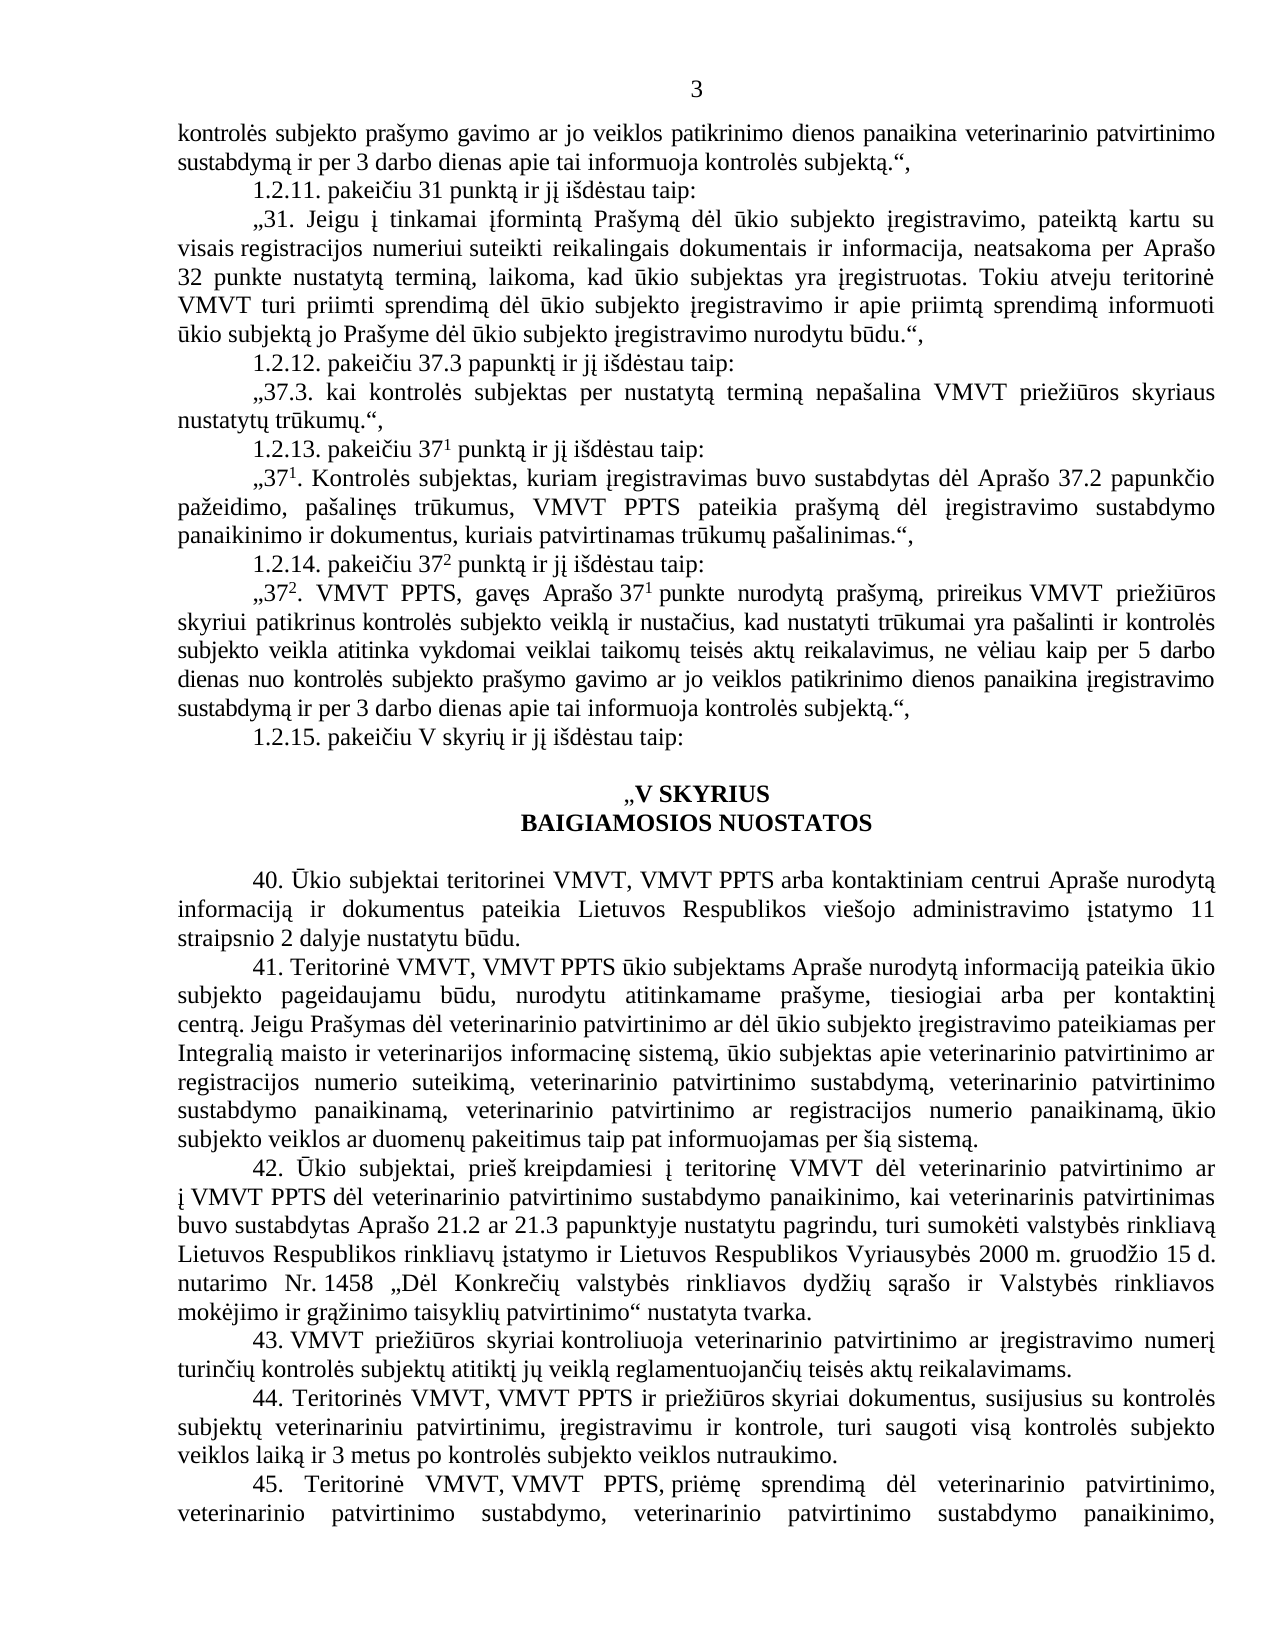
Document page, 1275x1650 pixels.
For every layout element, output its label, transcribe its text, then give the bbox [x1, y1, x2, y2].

text 43. VMVT priežiūros skyriai kontroliuoja veterinarinio patvirtinimo ar įregistravimo numerį turinčių kontrolės subjektų atitiktį jų veiklą reglamentuojančių teisės aktų reikalavimams. [177, 1326, 1216, 1383]
text 40. Ūkio subjektai teritorinei VMVT, VMVT PPTS arba kontaktiniam centrui Apraše nurodytą informaciją ir dokumentus pateikia Lietuvos Respublikos viešojo administravimo įstatymo 11 straipsnio 2 dalyje nustatytu būdu. [177, 866, 1216, 952]
text 45. Teritorinė VMVT, VMVT PPTS, priėmę sprendimą dėl veterinarinio patvirtinimo, veterinarinio patvirtinimo sustabdymo, veterinarinio patvirtinimo sustabdymo panaikinimo, [177, 1469, 1216, 1527]
text 1.2.12. pakeičiu 37.3 papunktį ir jį išdėstau taip: [177, 348, 1216, 377]
text „31. Jeigu į tinkamai įformintą Prašymą dėl ūkio subjekto įregistravimo, pateiktą kartu su visais registracijos numeriui suteikti reikalingais dokumentais ir informacija, neatsakoma per Aprašo 32 punkte nustatytą terminą, laikoma, kad ūkio subjektas yra įregistruotas. Tokiu atveju teritorinė VMVT turi priimti sprendimą dėl ūkio subjekto įregistravimo ir apie priimtą sprendimą informuoti ūkio subjektą jo Prašyme dėl ūkio subjekto įregistravimo nurodytu būdu.“, [177, 204, 1216, 348]
text 1.2.13. pakeičiu 371 punktą ir jį išdėstau taip: [177, 434, 1216, 463]
text 1.2.14. pakeičiu 372 punktą ir jį išdėstau taip: [177, 549, 1216, 578]
text 1.2.15. pakeičiu V skyrių ir jį išdėstau taip: [177, 722, 1216, 751]
text 42. Ūkio subjektai, prieš kreipdamiesi į teritorinę VMVT dėl veterinarinio patvirtinimo ar į VMVT PPTS dėl veterinarinio patvirtinimo sustabdymo panaikinimo, kai veterinarinis patvirtinimas buvo sustabdytas Aprašo 21.2 ar 21.3 papunktyje nustatytu pagrindu, turi sumokėti valstybės rinkliavą Lietuvos Respublikos rinkliavų įstatymo ir Lietuvos Respublikos Vyriausybės 2000 m. gruodžio 15 d. nutarimo Nr. 1458 „Dėl Konkrečių valstybės rinkliavos dydžių sąrašo ir Valstybės rinkliavos mokėjimo ir grąžinimo taisyklių patvirtinimo“ nustatyta tvarka. [177, 1153, 1216, 1326]
text „371. Kontrolės subjektas, kuriam įregistravimas buvo sustabdytas dėl Aprašo 37.2 papunkčio pažeidimo, pašalinęs trūkumus, VMVT PPTS pateikia prašymą dėl įregistravimo sustabdymo panaikinimo ir dokumentus, kuriais patvirtinamas trūkumų pašalinimas.“, [177, 463, 1216, 549]
text „V SKYRIUS [177, 779, 1216, 808]
text BAIGIAMOSIOS NUOSTATOS [177, 808, 1216, 837]
text „37.3. kai kontrolės subjektas per nustatytą terminą nepašalina VMVT priežiūros skyriaus nustatytų trūkumų.“, [177, 377, 1216, 434]
text 41. Teritorinė VMVT, VMVT PPTS ūkio subjektams Apraše nurodytą informaciją pateikia ūkio subjekto pageidaujamu būdu, nurodytu atitinkamame prašyme, tiesiogiai arba per kontaktinį centrą. Jeigu Prašymas dėl veterinarinio patvirtinimo ar dėl ūkio subjekto įregistravimo pateikiamas per Integralią maisto ir veterinarijos informacinę sistemą, ūkio subjektas apie veterinarinio patvirtinimo ar registracijos numerio suteikimą, veterinarinio patvirtinimo sustabdymą, veterinarinio patvirtinimo sustabdymo panaikinamą, veterinarinio patvirtinimo ar registracijos numerio panaikinamą, ūkio subjekto veiklos ar duomenų pakeitimus taip pat informuojamas per šią sistemą. [177, 952, 1216, 1153]
text kontrolės subjekto prašymo gavimo ar jo veiklos patikrinimo dienos panaikina veterinarinio patvirtinimo sustabdymą ir per 3 darbo dienas apie tai informuoja kontrolės subjektą.“, [177, 118, 1216, 176]
text „372. VMVT PPTS, gavęs Aprašo 371 punkte nurodytą prašymą, prireikus VMVT priežiūros skyriui patikrinus kontrolės subjekto veiklą ir nustačius, kad nustatyti trūkumai yra pašalinti ir kontrolės subjekto veikla atitinka vykdomai veiklai taikomų teisės aktų reikalavimus, ne vėliau kaip per 5 darbo dienas nuo kontrolės subjekto prašymo gavimo ar jo veiklos patikrinimo dienos panaikina įregistravimo sustabdymą ir per 3 darbo dienas apie tai informuoja kontrolės subjektą.“, [177, 578, 1216, 722]
text 44. Teritorinės VMVT, VMVT PPTS ir priežiūros skyriai dokumentus, susijusius su kontrolės subjektų veterinariniu patvirtinimu, įregistravimu ir kontrole, turi saugoti visą kontrolės subjekto veiklos laiką ir 3 metus po kontrolės subjekto veiklos nutraukimo. [177, 1383, 1216, 1469]
text 1.2.11. pakeičiu 31 punktą ir jį išdėstau taip: [177, 176, 1216, 204]
